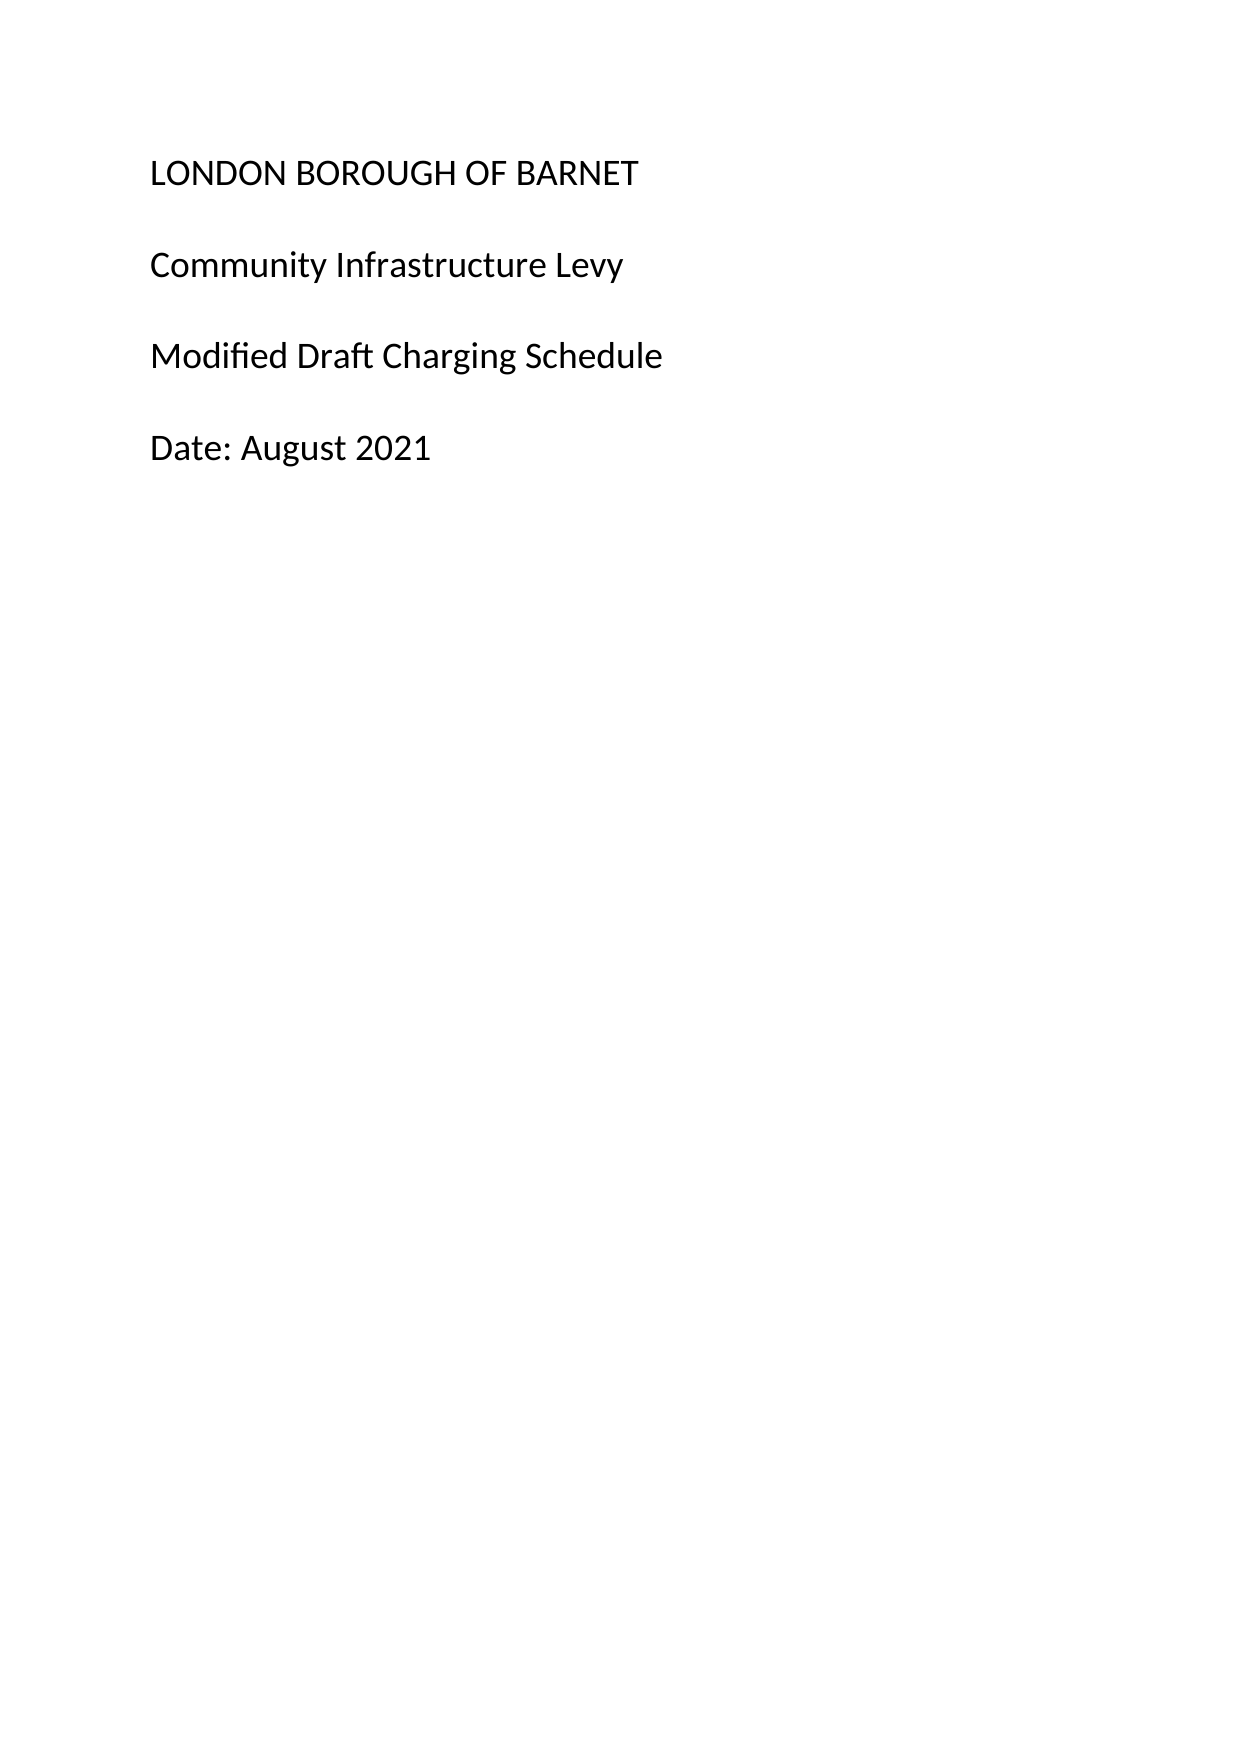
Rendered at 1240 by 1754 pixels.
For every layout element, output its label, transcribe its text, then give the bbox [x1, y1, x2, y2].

text LONDON BOROUGH OF BARNET [150, 149, 1089, 195]
text Date: August 2021 [150, 424, 1089, 470]
text Modified Draft Charging Schedule [150, 332, 1089, 378]
text Community Infrastructure Levy [150, 241, 1089, 287]
